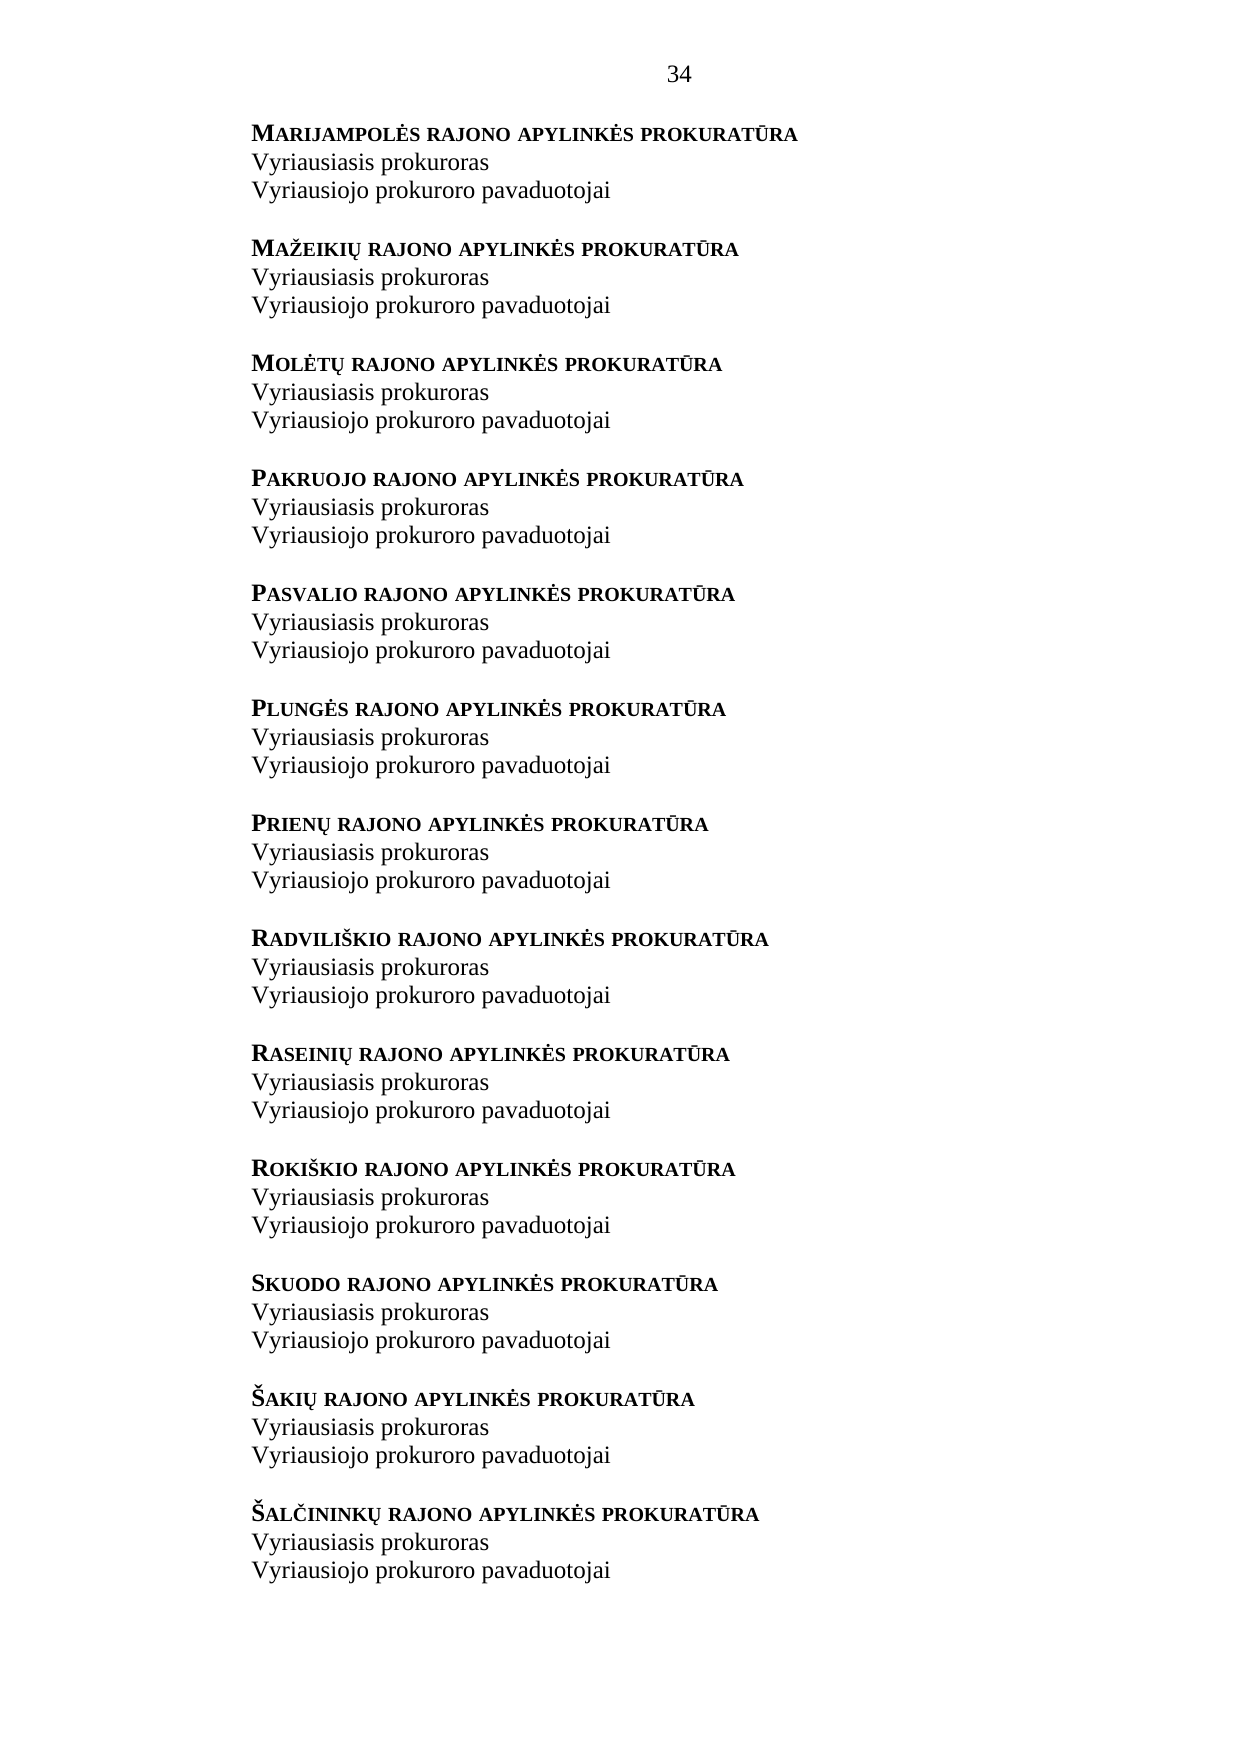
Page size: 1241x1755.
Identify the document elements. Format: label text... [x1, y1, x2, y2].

text Vyriausiasis prokuroras [177, 377, 1181, 406]
text Raseinių rajono apylinkės prokuratūra [177, 1038, 1181, 1067]
text Vyriausiasis prokuroras [177, 952, 1181, 981]
text Vyriausiojo prokuroro pavaduotojai [177, 1096, 1181, 1124]
text Vyriausiojo prokuroro pavaduotojai [177, 1556, 1181, 1584]
text Plungės rajono apylinkės prokuratūra [177, 693, 1181, 722]
text Vyriausiojo prokuroro pavaduotojai [177, 981, 1181, 1009]
text Vyriausiasis prokuroras [177, 492, 1181, 521]
text Vyriausiasis prokuroras [177, 722, 1181, 751]
text Vyriausiasis prokuroras [177, 1067, 1181, 1096]
text Vyriausiojo prokuroro pavaduotojai [177, 1441, 1181, 1469]
text Vyriausiasis prokuroras [177, 1527, 1181, 1556]
text Vyriausiojo prokuroro pavaduotojai [177, 1211, 1181, 1239]
text Vyriausiasis prokuroras [177, 607, 1181, 636]
text Vyriausiojo prokuroro pavaduotojai [177, 521, 1181, 549]
text Mažeikių rajono apylinkės prokuratūra [177, 233, 1181, 262]
text Vyriausiasis prokuroras [177, 1182, 1181, 1211]
text Molėtų rajono apylinkės prokuratūra [177, 348, 1181, 377]
text Vyriausiasis prokuroras [177, 147, 1181, 176]
text Vyriausiasis prokuroras [177, 262, 1181, 291]
text Vyriausiasis prokuroras [177, 1297, 1181, 1326]
text Vyriausiojo prokuroro pavaduotojai [177, 1326, 1181, 1354]
text Skuodo rajono apylinkės prokuratūra [177, 1268, 1181, 1297]
text Vyriausiojo prokuroro pavaduotojai [177, 866, 1181, 894]
text Pasvalio rajono apylinkės prokuratūra [177, 578, 1181, 607]
text Marijampolės rajono apylinkės prokuratūra [177, 118, 1181, 147]
text Radviliškio rajono apylinkės prokuratūra [177, 923, 1181, 952]
text Vyriausiojo prokuroro pavaduotojai [177, 176, 1181, 204]
text Vyriausiojo prokuroro pavaduotojai [177, 291, 1181, 319]
text Vyriausiasis prokuroras [177, 1412, 1181, 1441]
text Pakruojo rajono apylinkės prokuratūra [177, 463, 1181, 492]
text Vyriausiojo prokuroro pavaduotojai [177, 751, 1181, 779]
text Šalčininkų rajono apylinkės prokuratūra [177, 1498, 1181, 1527]
text Rokiškio rajono apylinkės prokuratūra [177, 1153, 1181, 1182]
text Prienų rajono apylinkės prokuratūra [177, 808, 1181, 837]
text Vyriausiasis prokuroras [177, 837, 1181, 866]
text Vyriausiojo prokuroro pavaduotojai [177, 636, 1181, 664]
text Vyriausiojo prokuroro pavaduotojai [177, 406, 1181, 434]
text Šakių rajono apylinkės prokuratūra [177, 1383, 1181, 1412]
